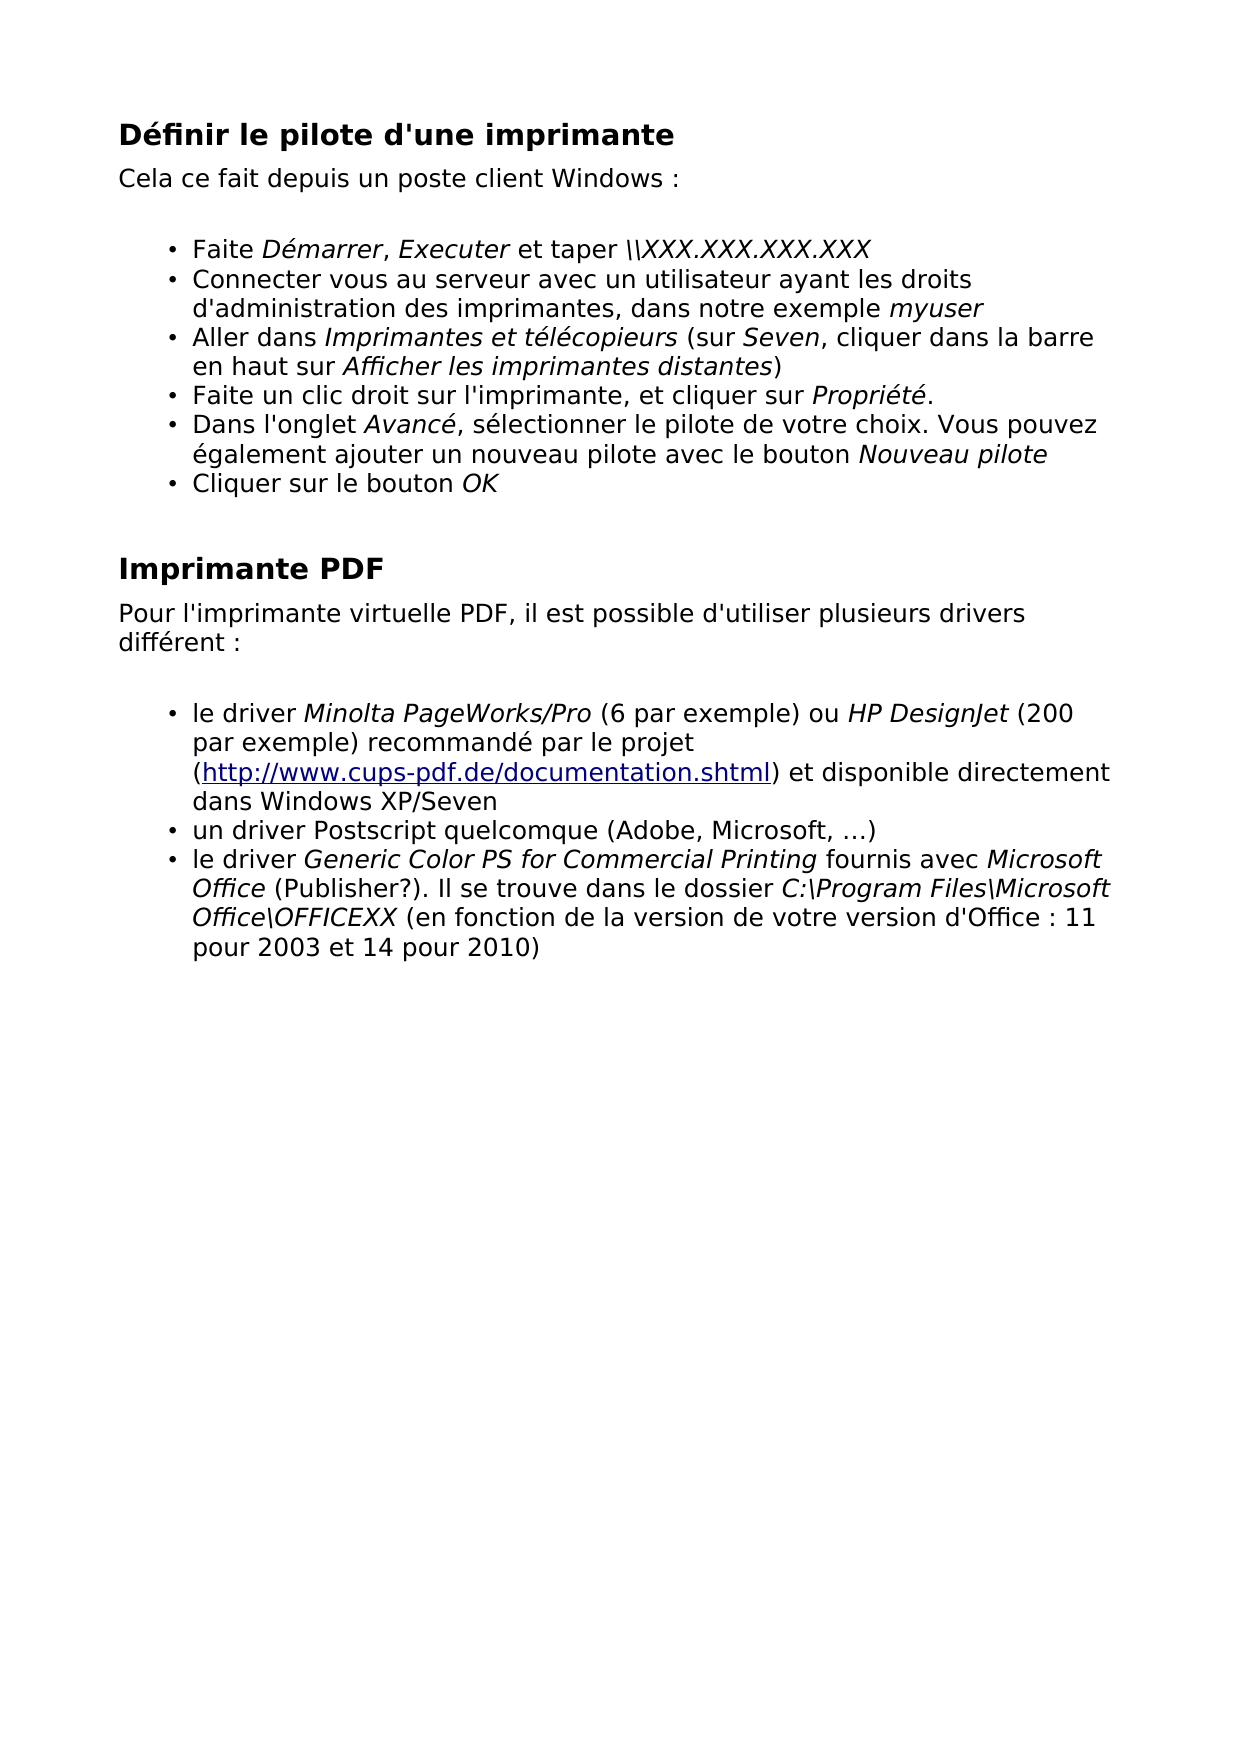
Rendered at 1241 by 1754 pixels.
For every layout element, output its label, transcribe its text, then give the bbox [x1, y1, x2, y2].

list Connecter vous au serveur avec un utilisateur ayant les droits d'administration des imprimantes, dans notre exemple myuser [177, 265, 1122, 323]
list Faite Démarrer, Executer et taper \\XXX.XXX.XXX.XXX [177, 236, 1122, 265]
list Faite un clic droit sur l'imprimante, et cliquer sur Propriété. [177, 382, 1122, 411]
text Cela ce fait depuis un poste client Windows : [118, 164, 1122, 194]
list un driver Postscript quelcomque (Adobe, Microsoft, …) [177, 816, 1122, 845]
subtitle Imprimante PDF [118, 553, 1122, 587]
list Dans l'onglet Avancé, sélectionner le pilote de votre choix. Vous pouvez également ajouter un nouveau pilote avec le bouton Nouveau pilote [177, 411, 1122, 469]
subtitle Définir le pilote d'une imprimante [118, 118, 1122, 152]
text Pour l'imprimante virtuelle PDF, il est possible d'utiliser plusieurs drivers différent : [118, 599, 1122, 657]
list le driver Generic Color PS for Commercial Printing fournis avec Microsoft Office (Publisher?). Il se trouve dans le dossier C:\Program Files\Microsoft Office\OFFICEXX (en fonction de la version de votre version d'Office : 11 pour 2003 et 14 pour 2010) [177, 845, 1122, 962]
list Aller dans Imprimantes et télécopieurs (sur Seven, cliquer dans la barre en haut sur Afficher les imprimantes distantes) [177, 323, 1122, 382]
list le driver Minolta PageWorks/Pro (6 par exemple) ou HP DesignJet (200 par exemple) recommandé par le projet (http://www.cups-pdf.de/documentation.shtml) et disponible directement dans Windows XP/Seven [177, 699, 1122, 816]
list Cliquer sur le bouton OK [177, 469, 1122, 498]
